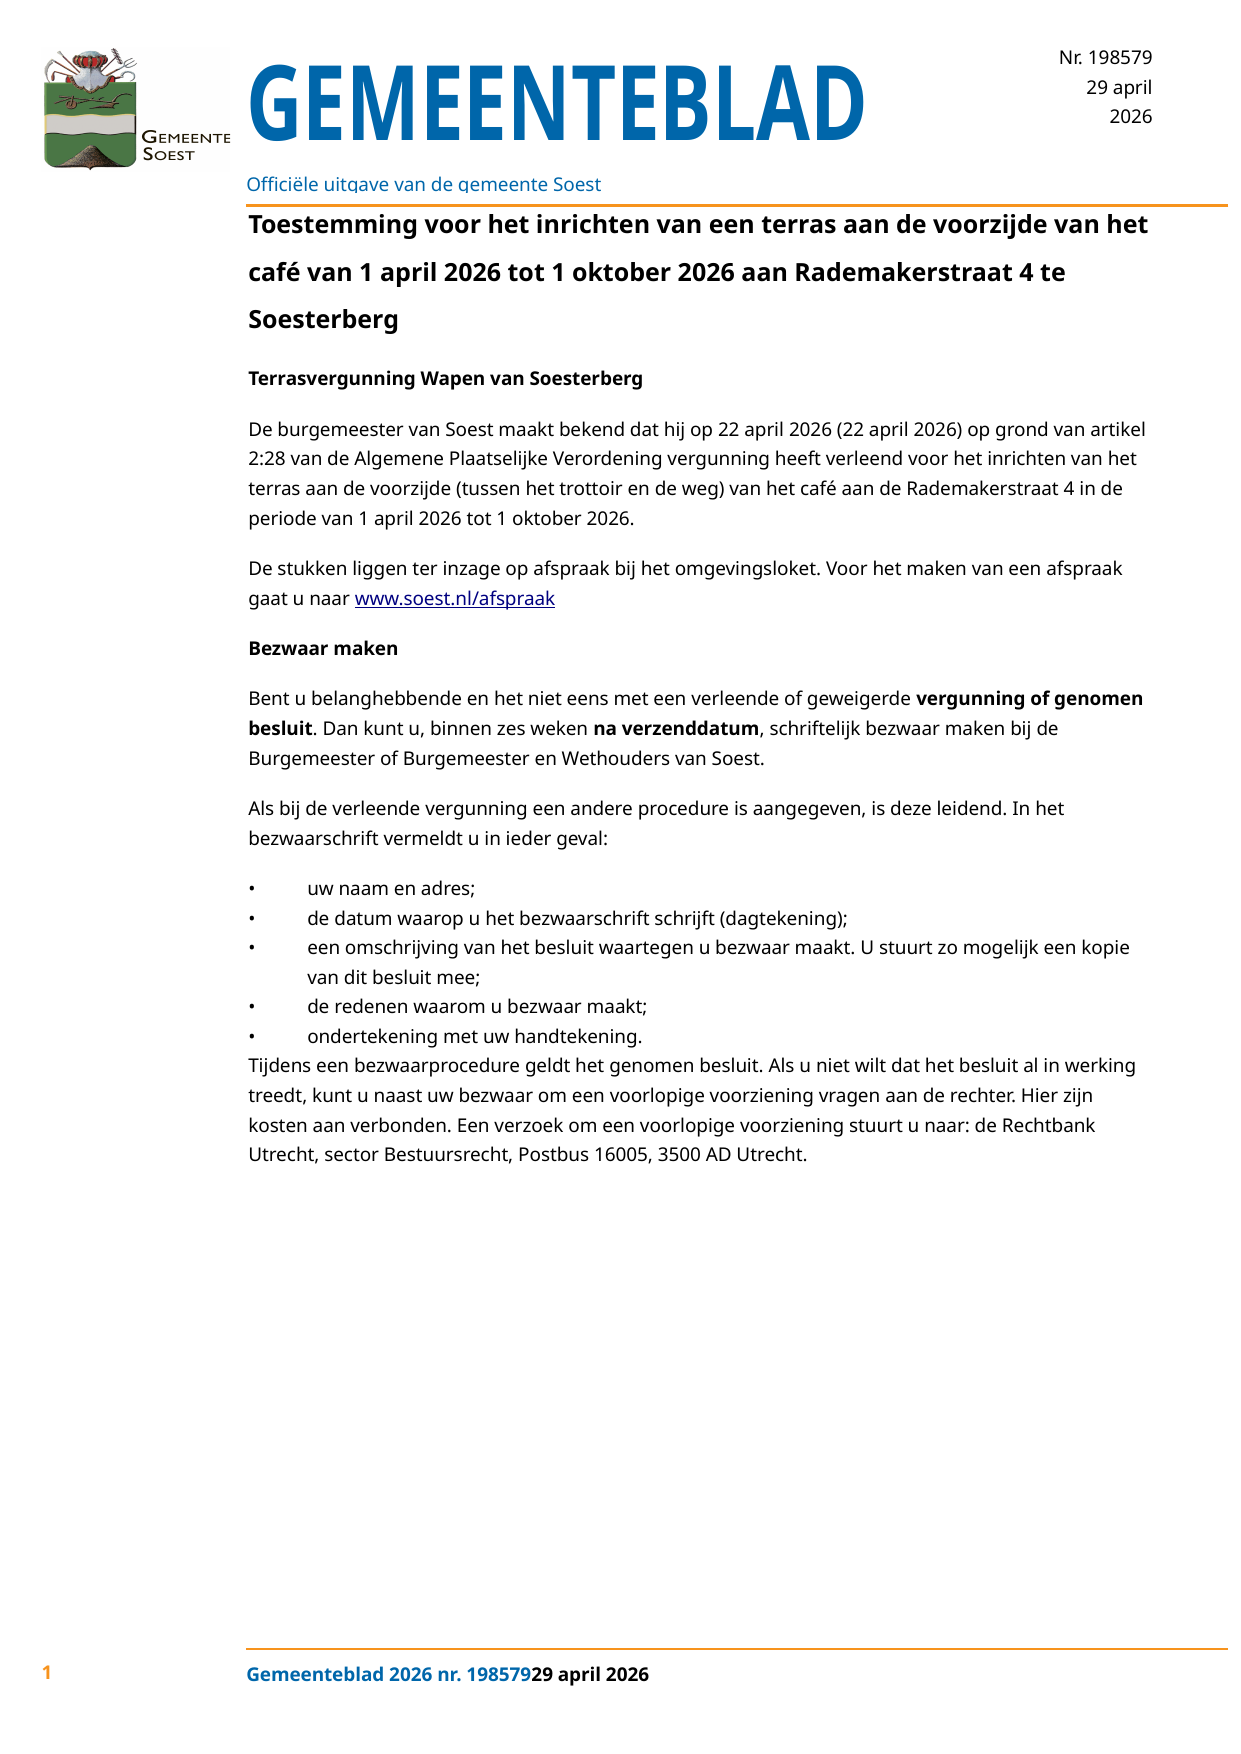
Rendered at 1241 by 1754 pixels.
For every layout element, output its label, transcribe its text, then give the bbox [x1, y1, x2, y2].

list de datum waarop u het bezwaarschrift schrijft (dagtekening); [248, 905, 1152, 930]
text Toestemming voor het inrichten van een terras aan de voorzijde van het café van 1 april 2026 tot 1 oktober 2026 aan Rademakerstraat 4 te Soesterberg [248, 207, 1152, 336]
picture [41, 47, 231, 172]
text Terrasvergunning Wapen van Soesterberg [248, 366, 1152, 391]
text De burgemeester van Soest maakt bekend dat hij op 22 april 2026 (22 april 2026) op grond van artikel 2:28 van de Algemene Plaatselijke Verordening vergunning heeft verleend voor het inrichten van het terras aan de voorzijde (tussen het trottoir en de weg) van het café aan de Rademakerstraat 4 in de periode van 1 april 2026 tot 1 oktober 2026. [248, 416, 1152, 530]
list de redenen waarom u bezwaar maakt; [248, 993, 1152, 1019]
text De stukken liggen ter inzage op afspraak bij het omgevingsloket. Voor het maken van een afspraak gaat u naar www.soest.nl/afspraak [248, 555, 1152, 610]
text Bezwaar maken [248, 635, 1152, 661]
list uw naam en adres; [248, 875, 1152, 901]
list ondertekening met uw handtekening. [248, 1023, 1152, 1049]
text Tijdens een bezwaarprocedure geldt het genomen besluit. Als u niet wilt dat het besluit al in werking treedt, kunt u naast uw bezwaar om een voorlopige voorziening vragen aan de rechter. Hier zijn kosten aan verbonden. Een verzoek om een voorlopige voorziening stuurt u naar: de Rechtbank Utrecht, sector Bestuursrecht, Postbus 16005, 3500 AD Utrecht. [248, 1053, 1152, 1167]
text Bent u belanghebbende en het niet eens met een verleende of geweigerde vergunning of genomen besluit. Dan kunt u, binnen zes weken na verzenddatum, schriftelijk bezwaar maken bij de Burgemeester of Burgemeester en Wethouders van Soest. [248, 686, 1152, 770]
text Als bij de verleende vergunning een andere procedure is aangegeven, is deze leidend. In het bezwaarschrift vermeldt u in ieder geval: [248, 795, 1152, 850]
list een omschrijving van het besluit waartegen u bezwaar maakt. U stuurt zo mogelijk een kopie van dit besluit mee; [248, 934, 1152, 989]
